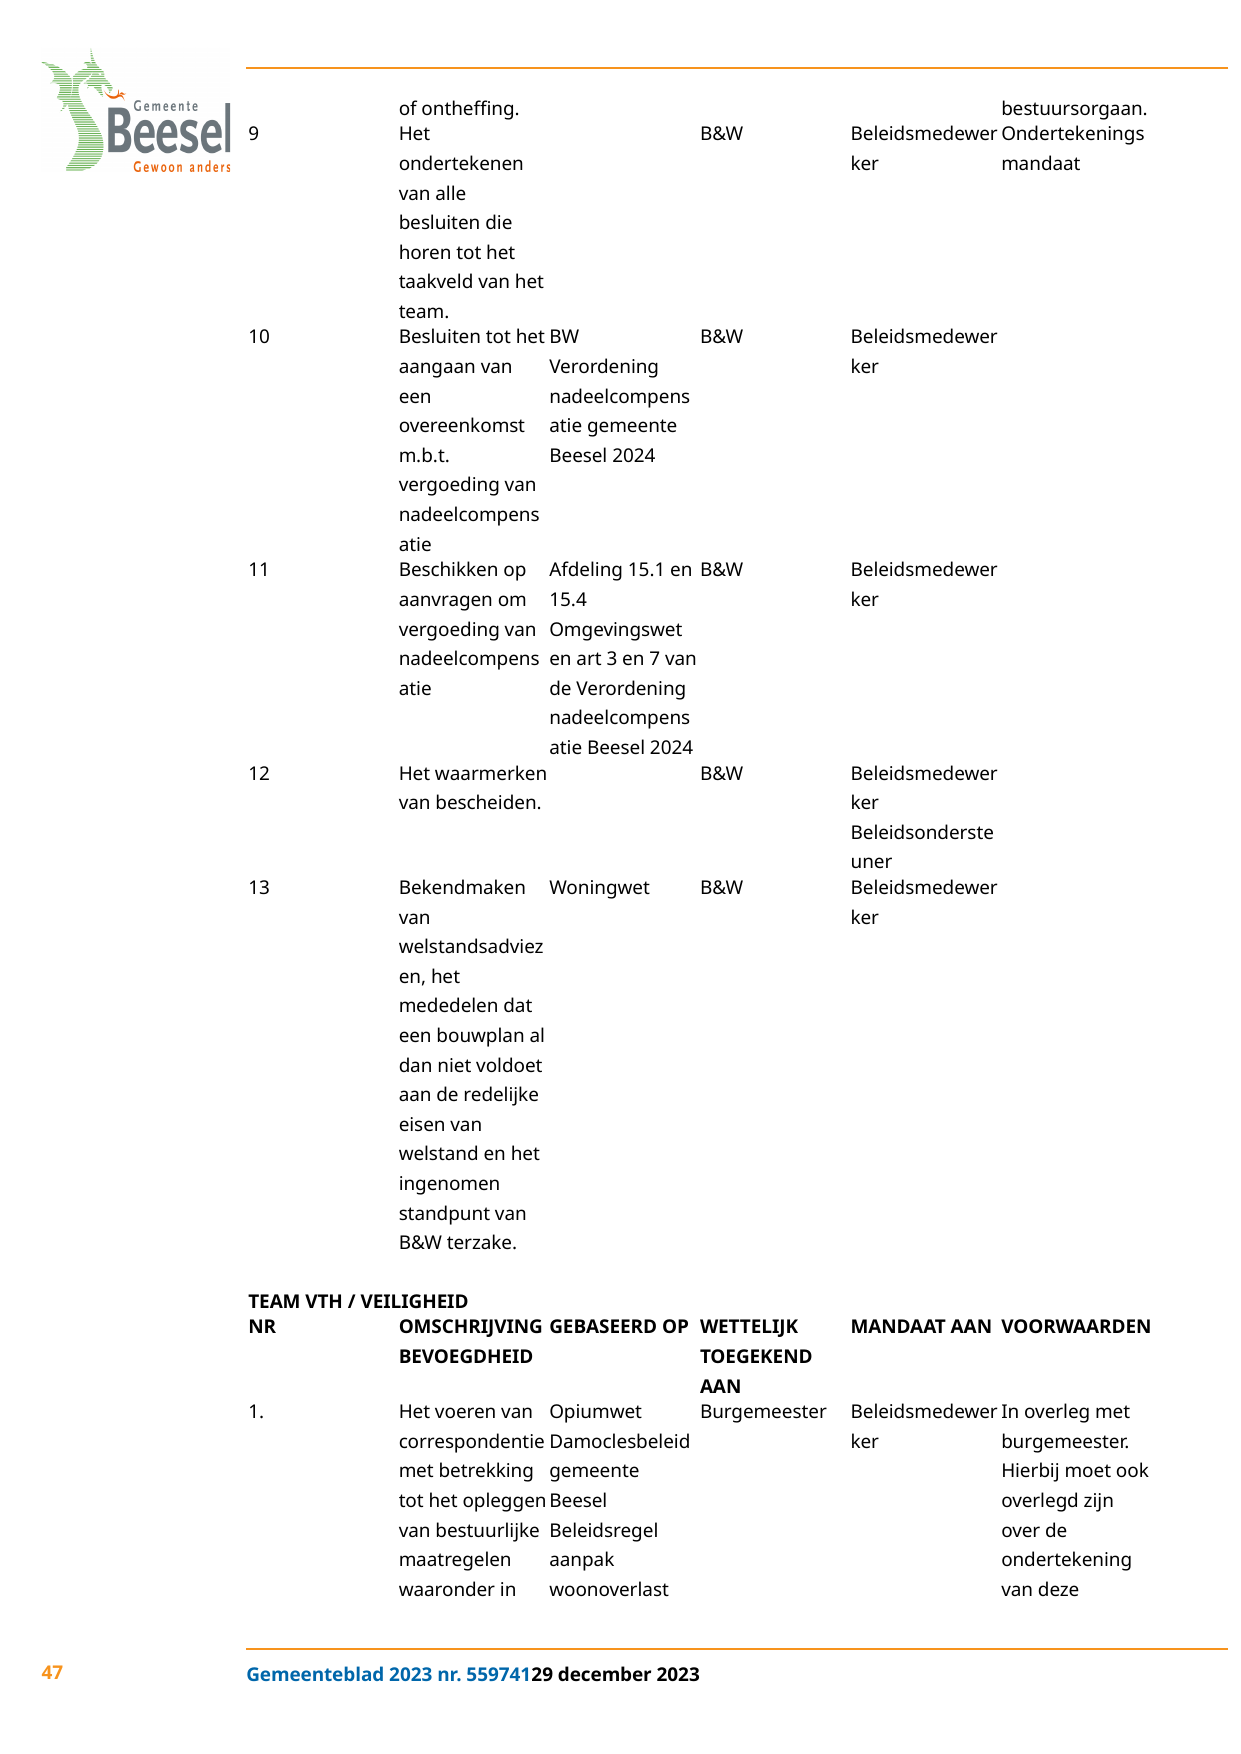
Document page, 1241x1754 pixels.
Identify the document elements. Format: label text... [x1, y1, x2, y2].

table_cell 11 [248, 557, 398, 760]
table_cell Beleidsmedewerker [850, 1399, 1001, 1602]
table_cell 10 [248, 324, 398, 557]
table_cell [700, 95, 850, 121]
table_cell Ondertekeningsmandaat [1001, 121, 1152, 324]
table_cell Afdeling 15.1 en 15.4 Omgevingswet en art 3 en 7 van de Verordening nadeelcompensatie Beesel 2024 [549, 557, 700, 760]
table_cell NR [248, 1314, 398, 1398]
table_cell B&W [700, 874, 850, 1255]
table_cell Het voeren van correspondentie met betrekking tot het opleggen van bestuurlijke maatregelen waaronder in [399, 1399, 549, 1602]
table_cell Beleidsmedewerker [850, 324, 1001, 557]
table_cell Woningwet [549, 874, 700, 1255]
table_cell OMSCHRIJVING BEVOEGDHEID [399, 1314, 549, 1398]
table_cell Beleidsmedewerker [850, 557, 1001, 760]
table_cell B&W [700, 121, 850, 324]
table_header TEAM VTH / VEILIGHEID [248, 1288, 1152, 1314]
table_cell 9 [248, 121, 398, 324]
table_cell VOORWAARDEN [1001, 1314, 1152, 1398]
table_cell bestuursorgaan. [1001, 95, 1152, 121]
table_cell [1001, 874, 1152, 1255]
table_cell B&W [700, 760, 850, 874]
table_cell [549, 95, 700, 121]
table_cell [1001, 324, 1152, 557]
table_cell [549, 760, 700, 874]
table_cell Het ondertekenen van alle besluiten die horen tot het taakveld van het team. [399, 121, 549, 324]
table_cell [850, 95, 1001, 121]
table_cell [549, 121, 700, 324]
table_cell Het waarmerken van bescheiden. [399, 760, 549, 874]
table_cell 13 [248, 874, 398, 1255]
table_cell 1. [248, 1399, 398, 1602]
table_cell B&W [700, 324, 850, 557]
table_cell BW Verordening nadeelcompensatie gemeente Beesel 2024 [549, 324, 700, 557]
table_cell In overleg met burgemeester. Hierbij moet ook overlegd zijn over de ondertekening van deze [1001, 1399, 1152, 1602]
table_cell Beschikken op aanvragen om vergoeding van nadeelcompensatie [399, 557, 549, 760]
table_cell MANDAAT AAN [850, 1314, 1001, 1398]
table_cell GEBASEERD OP [549, 1314, 700, 1398]
table_cell of ontheffing. [399, 95, 549, 121]
table_cell Opiumwet Damoclesbeleid gemeente Beesel Beleidsregel aanpak woonoverlast [549, 1399, 700, 1602]
table_cell 12 [248, 760, 398, 874]
table_cell Burgemeester [700, 1399, 850, 1602]
table_cell WETTELIJK TOEGEKEND AAN [700, 1314, 850, 1398]
table_cell Besluiten tot het aangaan van een overeenkomst m.b.t. vergoeding van nadeelcompensatie [399, 324, 549, 557]
table_cell Beleidsmedewerker [850, 121, 1001, 324]
table_cell [1001, 760, 1152, 874]
table_cell [1001, 557, 1152, 760]
picture [41, 47, 231, 172]
table_cell Beleidsmedewerker Beleidsondersteuner [850, 760, 1001, 874]
table_cell Bekendmaken van welstandsadviezen, het mededelen dat een bouwplan al dan niet voldoet aan de redelijke eisen van welstand en het ingenomen standpunt van B&W terzake. [399, 874, 549, 1255]
table_cell [248, 95, 398, 121]
table_cell Beleidsmedewerker [850, 874, 1001, 1255]
table_cell B&W [700, 557, 850, 760]
